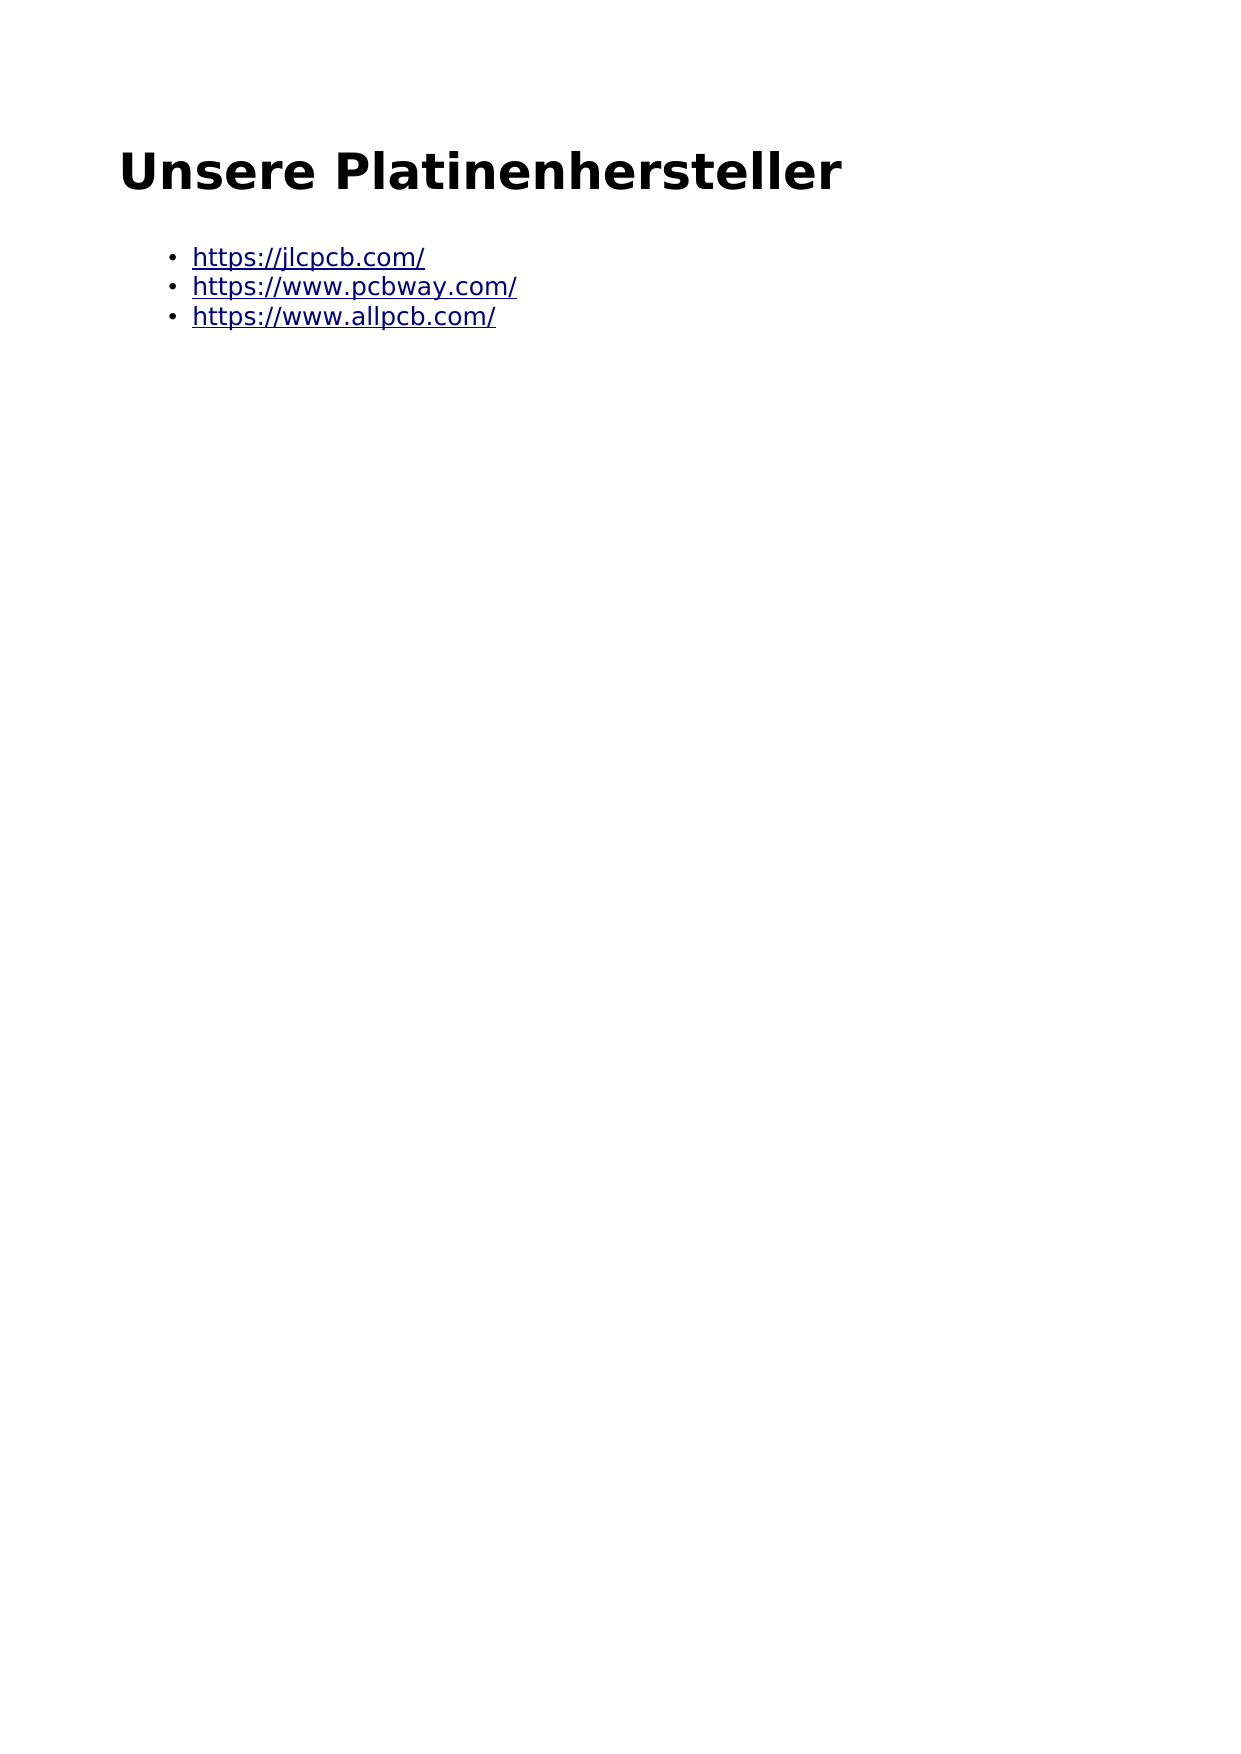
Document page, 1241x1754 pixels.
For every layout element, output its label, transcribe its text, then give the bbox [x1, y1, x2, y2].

list https://www.pcbway.com/ [177, 272, 1122, 302]
list https://www.allpcb.com/ [177, 302, 1122, 331]
subtitle Unsere Platinenhersteller [118, 143, 1122, 201]
list https://jlcpcb.com/ [177, 243, 1122, 272]
